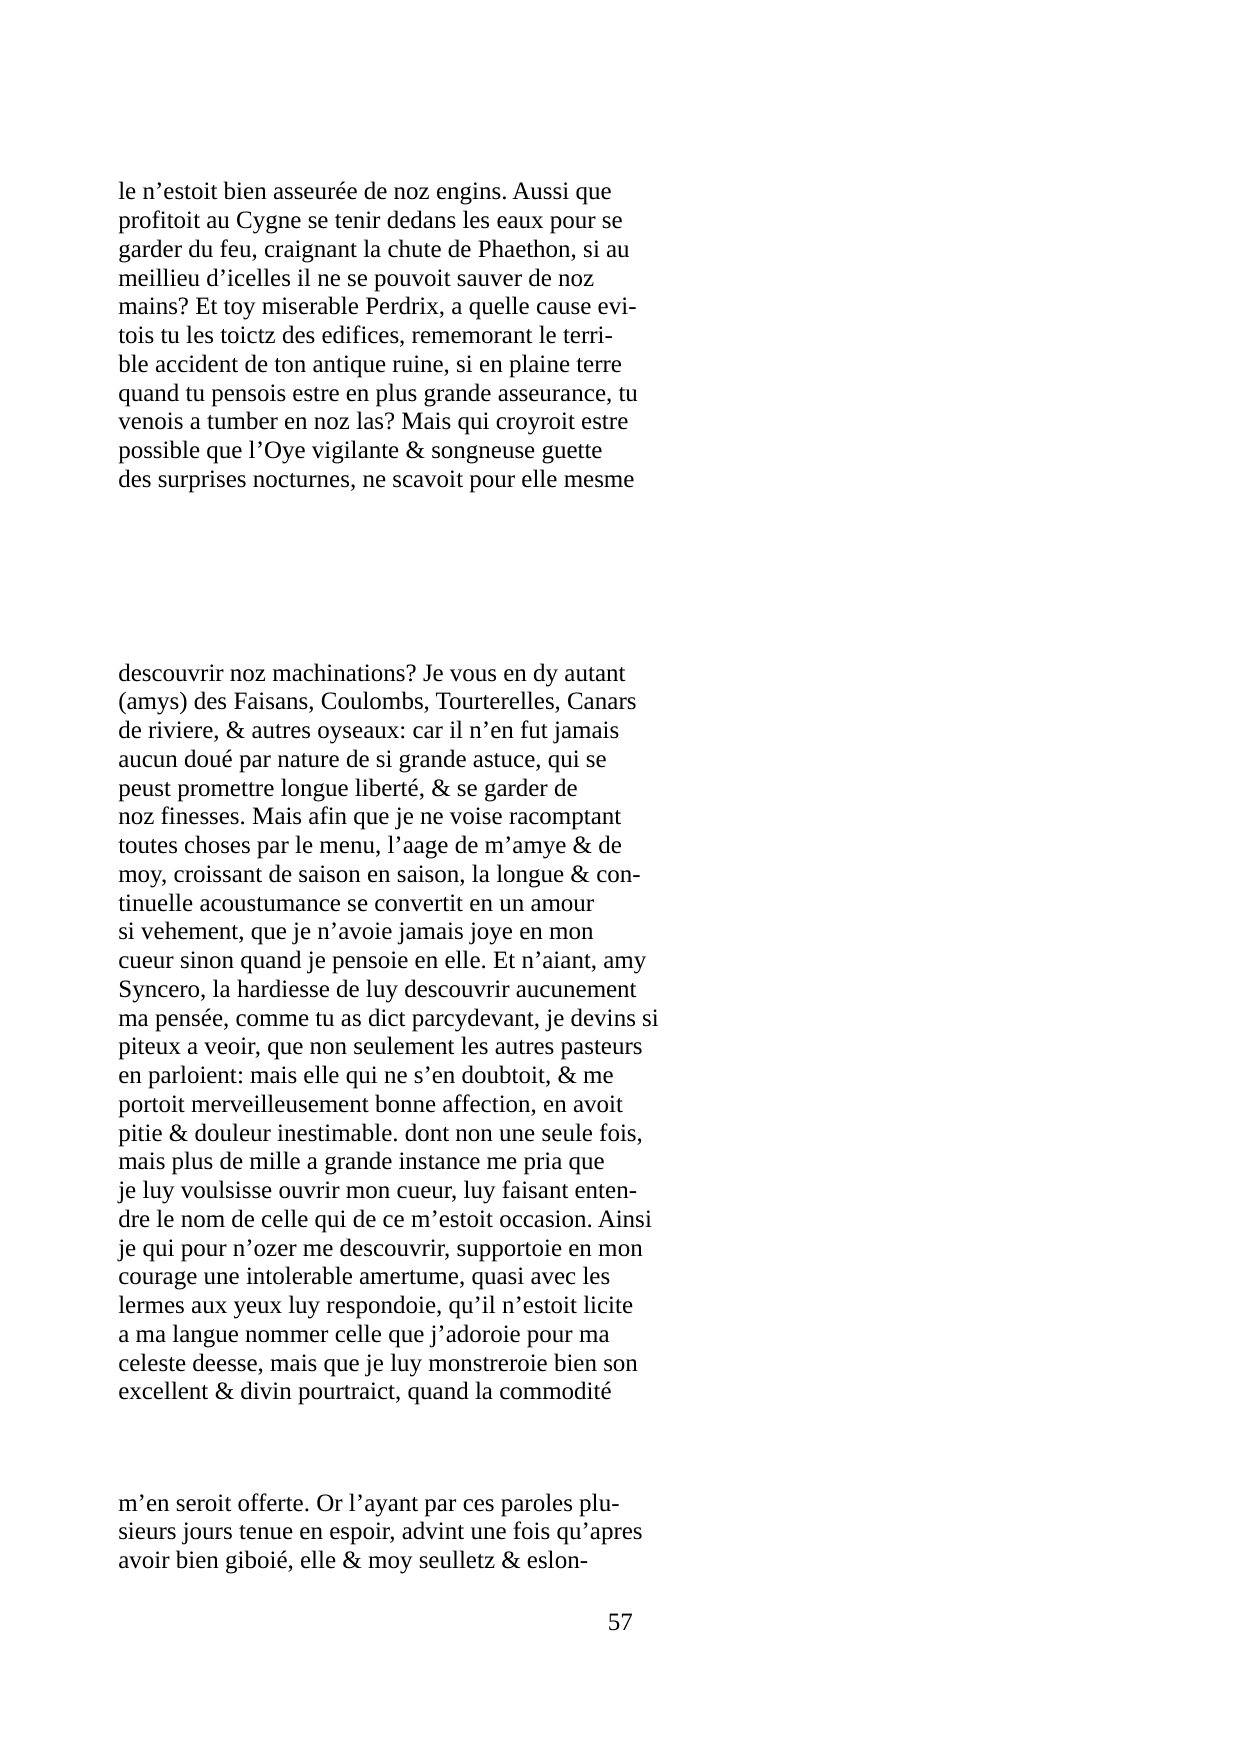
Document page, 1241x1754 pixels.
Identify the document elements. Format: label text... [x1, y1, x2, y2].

text m’en seroit offerte. Or l’ayant par ces paroles plu- sieurs jours tenue en espoir, advint une fois qu’apres avoir bien giboié, elle & moy seulletz & eslon- gnez des autres pasteurs, nous retirasmes devers quelque vallée ou sourdoit une fontaine, laquelle pour ce jour n’ayant esté troublée par aucune beste ou oyseau, conservoit en ce lieu sauvage sa clairté si pure, qu’elle sembloit de fin Crystal: car elle manife stoit les secretz de son fons transparent, de sorte que c’estoit une chose singuliere a regarder. Alentour de ceste fontaine l’on n’eust sceu veoir aucuns pas de bergers ny de chevres, a cause que pour la reverence des Nymphes les tropeaux n’en osoient approcher. Ce jour la n’estoit dedans tumbé ne feuille ne bran chette des arbres d’environ: parquoy paisible sans murmure ou revolution de chose indecente s’en al- loit par le pays herbu coulant si doulcement qu’a peine la veoit on mouvoir. M’amye et moy nous as- sismes a l’une de ses rives: & apres nous estre un bien peu rafraichiz, en escoutant un doulx motet chanté, a mon jugement, par plus de cent diverses sortes d’oyseaux, elle par nouvelles prieres recom- mencea me contraindre et conjurer par l’amour que je luy portoie, que je luy voulsisse monstrer le pour- traict promis, prenant les dieux en tesmoignage, & faisant mille autres sermens, que si bon ne me sem- [118, 1048, 1122, 1565]
text descouvrir noz machinations? Je vous en dy autant (amys) des Faisans, Coulombs, Tourterelles, Canars de riviere, & autres oyseaux: car il n’en fut jamais aucun doué par nature de si grande astuce, qui se peust promettre longue liberté, & se garder de noz finesses. Mais afin que je ne voise racomptant toutes choses par le menu, l’aage de m’amye & de moy, croissant de saison en saison, la longue & con- tinuelle acoustumance se convertit en un amour si vehement, que je n’avoie jamais joye en mon cueur sinon quand je pensoie en elle. Et n’aiant, amy Syncero, la hardiesse de luy descouvrir aucunement ma pensée, comme tu as dict parcydevant, je devins si piteux a veoir, que non seulement les autres pasteurs en parloient: mais elle qui ne s’en doubtoit, & me portoit merveilleusement bonne affection, en avoit pitie & douleur inestimable. dont non une seule fois, mais plus de mille a grande instance me pria que je luy voulsisse ouvrir mon cueur, luy faisant enten- dre le nom de celle qui de ce m’estoit occasion. Ainsi je qui pour n’ozer me descouvrir, supportoie en mon courage une intolerable amertume, quasi avec les lermes aux yeux luy respondoie, qu’il n’estoit licite a ma langue nommer celle que j’adoroie pour ma celeste deesse, mais que je luy monstreroie bien son excellent & divin pourtraict, quand la commodité [118, 218, 1122, 994]
